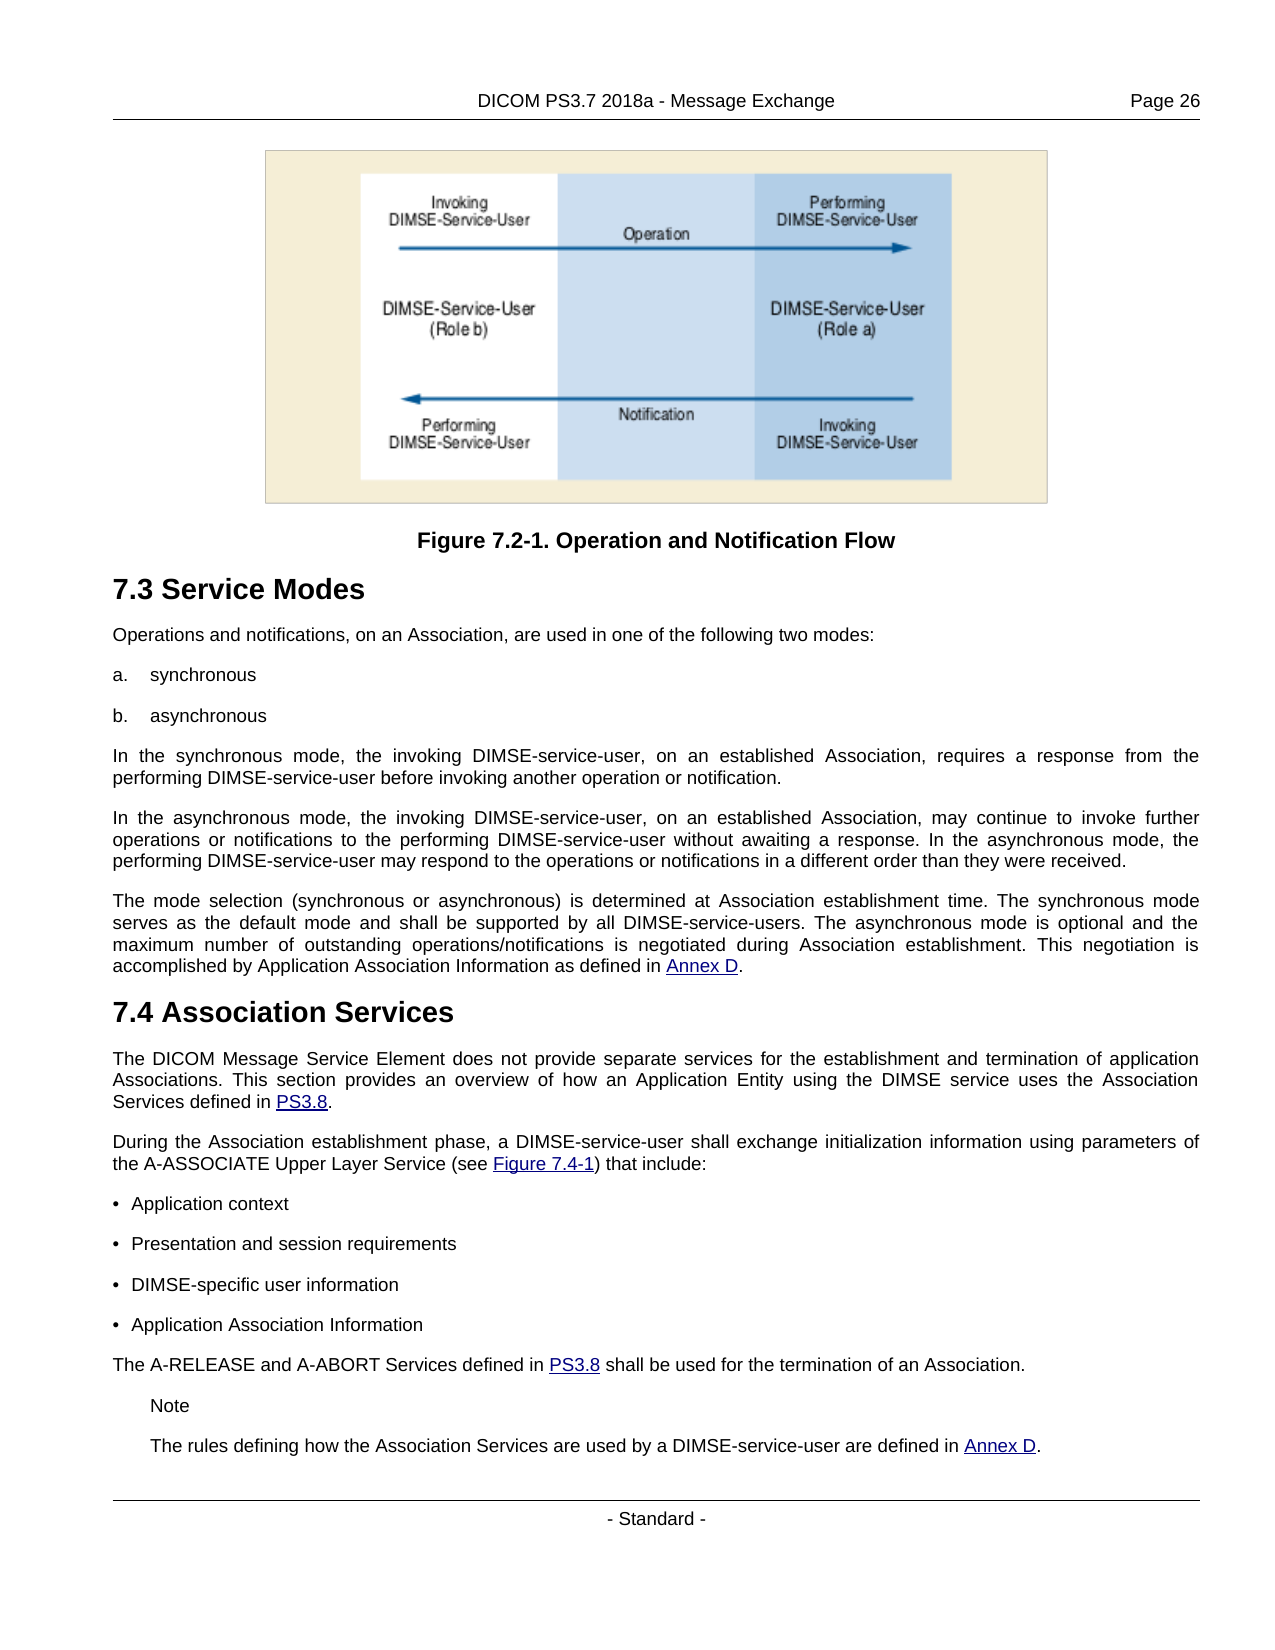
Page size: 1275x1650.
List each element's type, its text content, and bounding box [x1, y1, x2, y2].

list synchronous [112, 664, 1200, 686]
text 7.4 Association Services [112, 995, 1200, 1029]
text The DICOM Message Service Element does not provide separate services for the establishment and termination of application Associations. This section provides an overview of how an Application Entity using the DIMSE service uses the Association Services defined in PS3.8. [112, 1047, 1200, 1112]
list DIMSE-specific user information [112, 1273, 1200, 1295]
text The mode selection (synchronous or asynchronous) is determined at Association establishment time. The synchronous mode serves as the default mode and shall be supported by all DIMSE-service-users. The asynchronous mode is optional and the maximum number of outstanding operations/notifications is negotiated during Association establishment. This negotiation is accomplished by Application Association Information as defined in Annex D. [112, 890, 1200, 976]
text During the Association establishment phase, a DIMSE-service-user shall exchange initialization information using parameters of the A-ASSOCIATE Upper Layer Service (see Figure 7.4-1) that include: [112, 1131, 1200, 1174]
text The rules defining how the Association Services are used by a DIMSE-service-user are defined in Annex D. [150, 1435, 1162, 1456]
list Presentation and session requirements [112, 1233, 1200, 1255]
picture [264, 150, 1049, 505]
text In the asynchronous mode, the invoking DIMSE-service-user, on an established Association, may continue to invoke further operations or notifications to the performing DIMSE-service-user without awaiting a response. In the asynchronous mode, the performing DIMSE-service-user may respond to the operations or notifications in a different order than they were received. [112, 807, 1200, 871]
text Note [150, 1394, 1162, 1416]
text Operations and notifications, on an Association, are used in one of the following two modes: [112, 624, 1200, 646]
list Application context [112, 1193, 1200, 1214]
list asynchronous [112, 704, 1200, 726]
text In the synchronous mode, the invoking DIMSE-service-user, on an established Association, requires a response from the performing DIMSE-service-user before invoking another operation or notification. [112, 745, 1200, 788]
text The A-RELEASE and A-ABORT Services defined in PS3.8 shall be used for the termination of an Association. [112, 1354, 1200, 1376]
list Application Association Information [112, 1314, 1200, 1335]
text Figure 7.2-1. Operation and Notification Flow [112, 527, 1200, 553]
text 7.3 Service Modes [112, 572, 1200, 605]
